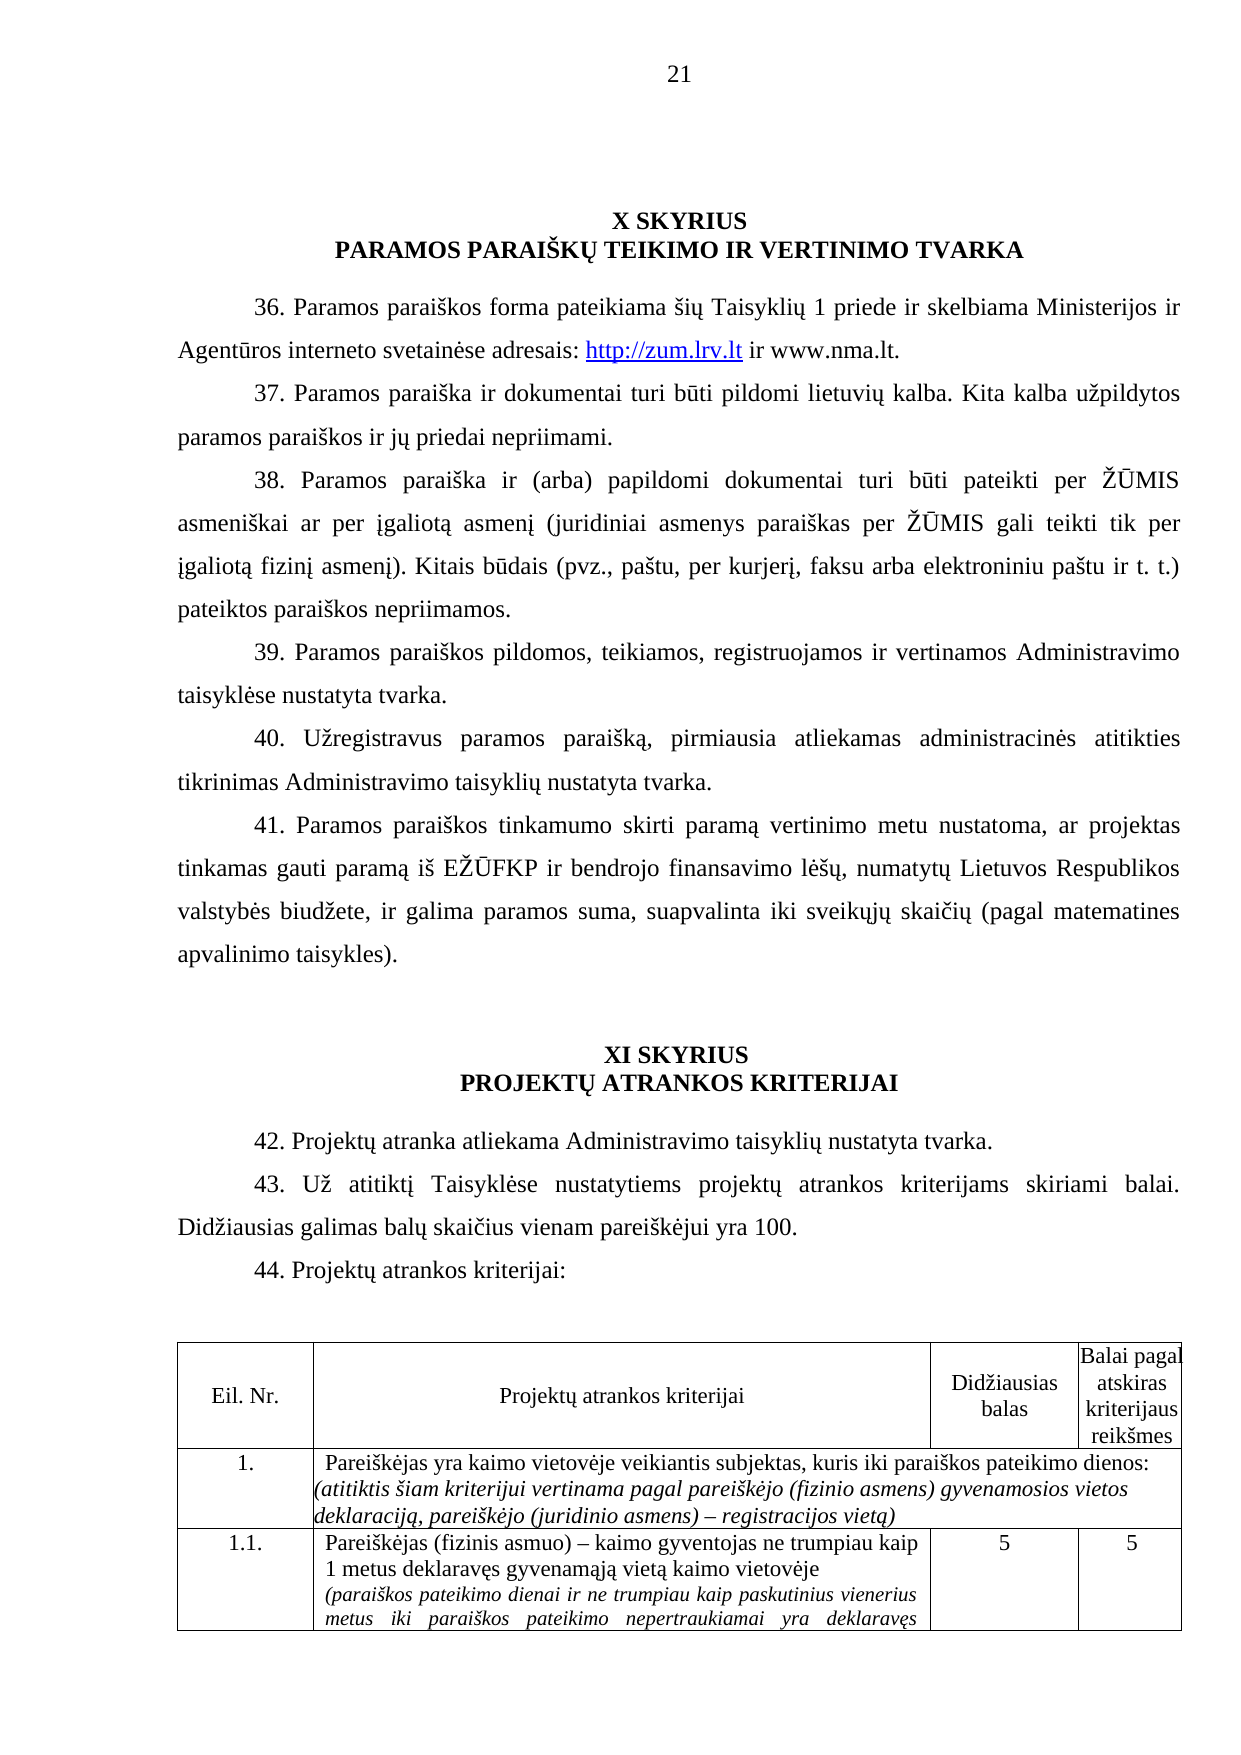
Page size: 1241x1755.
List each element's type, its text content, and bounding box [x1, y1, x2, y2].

text 43. Už atitiktį Taisyklėse nustatytiems projektų atrankos kriterijams skiriami balai. Didžiausias galimas balų skaičius vienam pareiškėjui yra 100. [177, 1169, 1181, 1241]
text XI SKYRIUS [177, 1040, 1181, 1068]
table_header Eil. Nr. [178, 1343, 313, 1448]
text 40. Užregistravus paramos paraišką, pirmiausia atliekamas administracinės atitikties tikrinimas Administravimo taisyklių nustatyta tvarka. [177, 723, 1181, 795]
table_cell 5 [931, 1529, 1078, 1630]
text 37. Paramos paraiška ir dokumentai turi būti pildomi lietuvių kalba. Kita kalba užpildytos paramos paraiškos ir jų priedai nepriimami. [177, 378, 1181, 450]
table_cell 5 [1079, 1529, 1181, 1630]
text 44. Projektų atrankos kriterijai: [177, 1255, 1181, 1284]
table_cell Pareiškėjas (fizinis asmuo) – kaimo gyventojas ne trumpiau kaip 1 metus deklaravęs gyvenamąją vietą kaimo vietovėje (paraiškos pateikimo dienai ir ne trumpiau kaip paskutinius vienerius metus iki paraiškos pateikimo nepertraukiamai yra deklaravęs [314, 1529, 930, 1630]
table_header Projektų atrankos kriterijai [314, 1343, 930, 1448]
text 42. Projektų atranka atliekama Administravimo taisyklių nustatyta tvarka. [177, 1126, 1181, 1155]
text 41. Paramos paraiškos tinkamumo skirti paramą vertinimo metu nustatoma, ar projektas tinkamas gauti paramą iš EŽŪFKP ir bendrojo finansavimo lėšų, numatytų Lietuvos Respublikos valstybės biudžete, ir galima paramos suma, suapvalinta iki sveikųjų skaičių (pagal matematines apvalinimo taisykles). [177, 810, 1181, 968]
table_header Balai pagal atskiras kriterijaus reikšmes [1079, 1343, 1181, 1448]
table_cell Pareiškėjas yra kaimo vietovėje veikiantis subjektas, kuris iki paraiškos pateikimo dienos: (atitiktis šiam kriterijui vertinama pagal pareiškėjo (fizinio asmens) gyvenamosios vietos deklaraciją, pareiškėjo (juridinio asmens) – registracijos vietą) [314, 1449, 1181, 1528]
text 38. Paramos paraiška ir (arba) papildomi dokumentai turi būti pateikti per ŽŪMIS asmeniškai ar per įgaliotą asmenį (juridiniai asmenys paraiškas per ŽŪMIS gali teikti tik per įgaliotą fizinį asmenį). Kitais būdais (pvz., paštu, per kurjerį, faksu arba elektroniniu paštu ir t. t.) pateiktos paraiškos nepriimamos. [177, 465, 1181, 623]
text X SKYRIUS [177, 206, 1181, 235]
text PROJEKTŲ ATRANKOS KRITERIJAI [177, 1068, 1181, 1097]
text PARAMOS PARAIŠKŲ TEIKIMO IR VERTINIMO TVARKA [177, 235, 1181, 263]
text 36. Paramos paraiškos forma pateikiama šių Taisyklių 1 priede ir skelbiama Ministerijos ir Agentūros interneto svetainėse adresais: http://zum.lrv.lt ir www.nma.lt. [177, 292, 1181, 364]
table_header Didžiausias balas [931, 1343, 1078, 1448]
text 39. Paramos paraiškos pildomos, teikiamos, registruojamos ir vertinamos Administravimo taisyklėse nustatyta tvarka. [177, 637, 1181, 709]
table_cell 1. [178, 1449, 313, 1528]
table_cell 1.1. [178, 1529, 313, 1630]
